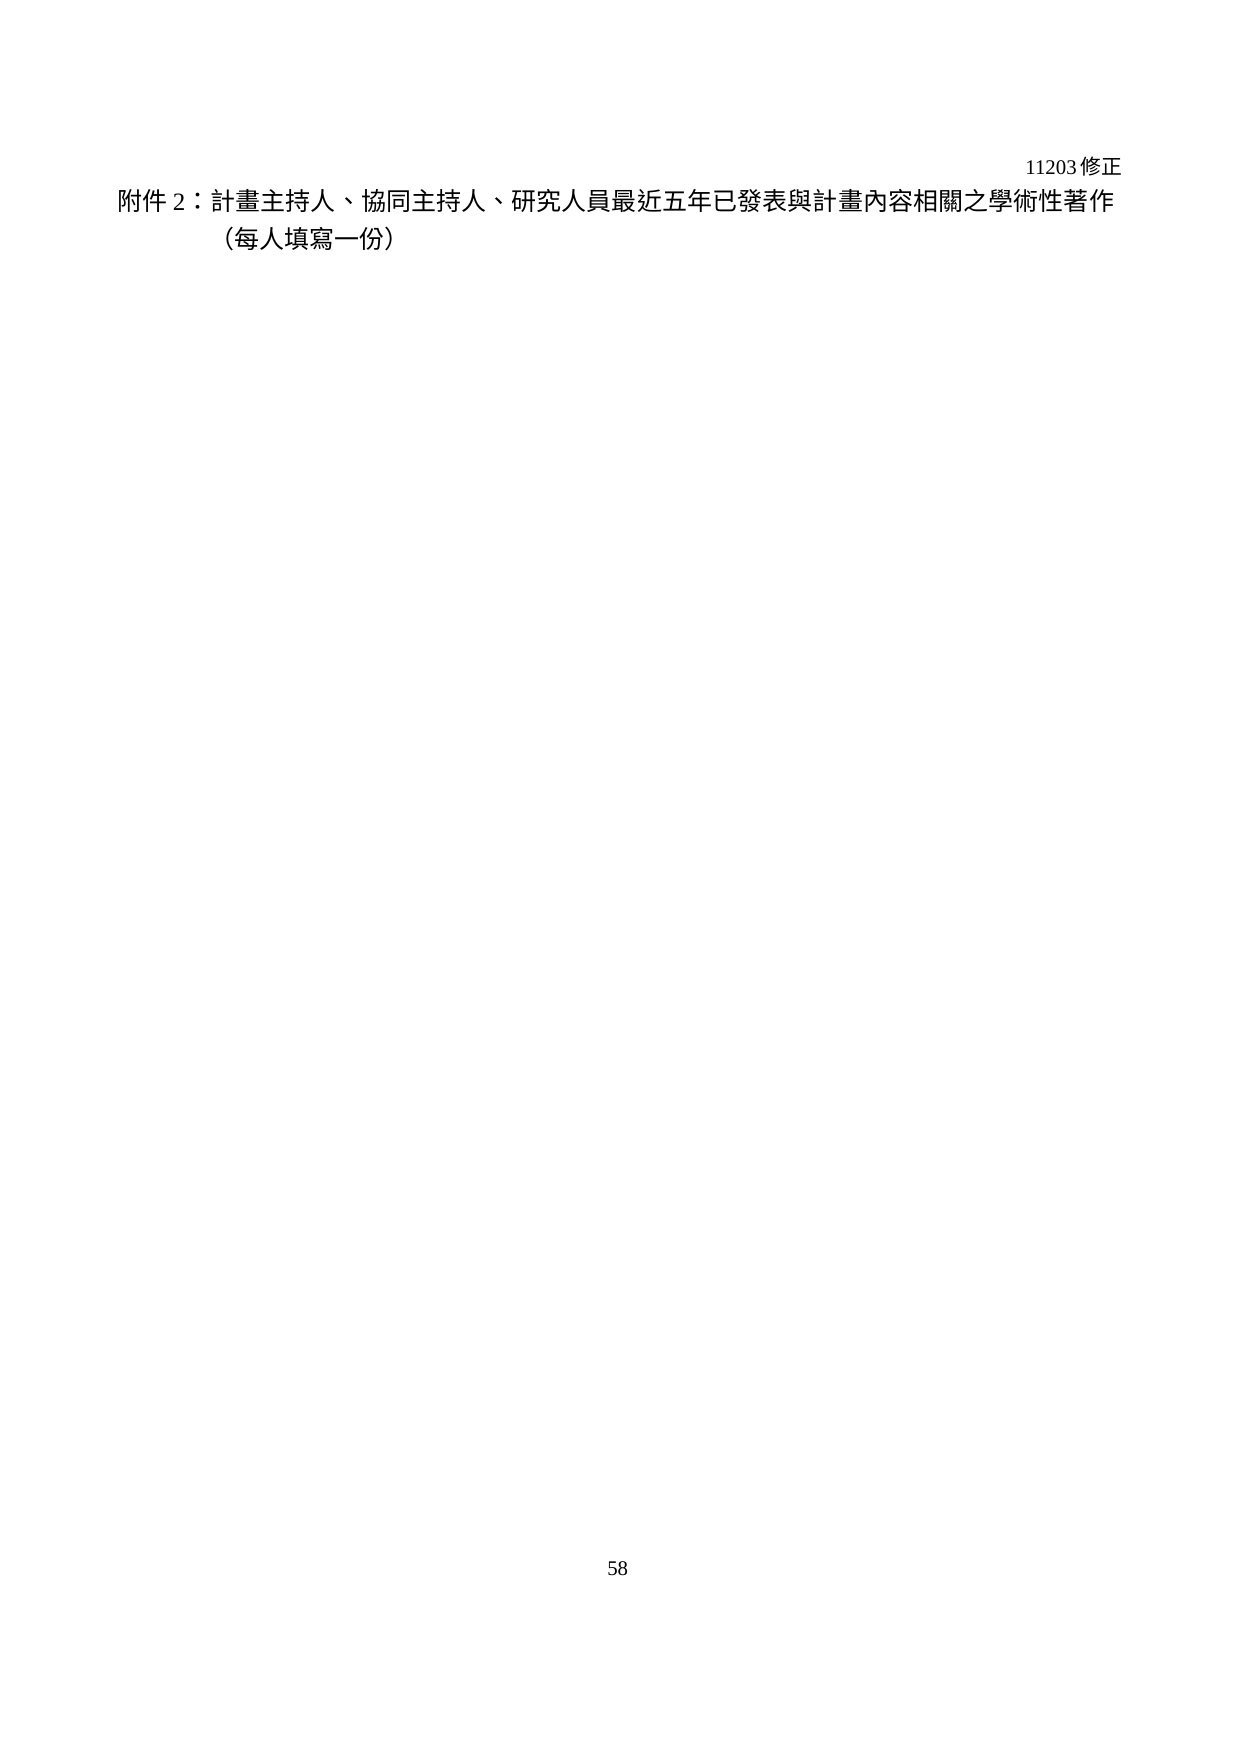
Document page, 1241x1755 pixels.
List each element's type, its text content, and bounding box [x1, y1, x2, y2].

text 附件2：計畫主持人、協同主持人、研究人員最近五年已發表與計畫內容相關之學術性著作（每人填寫一份） [117, 181, 1117, 256]
